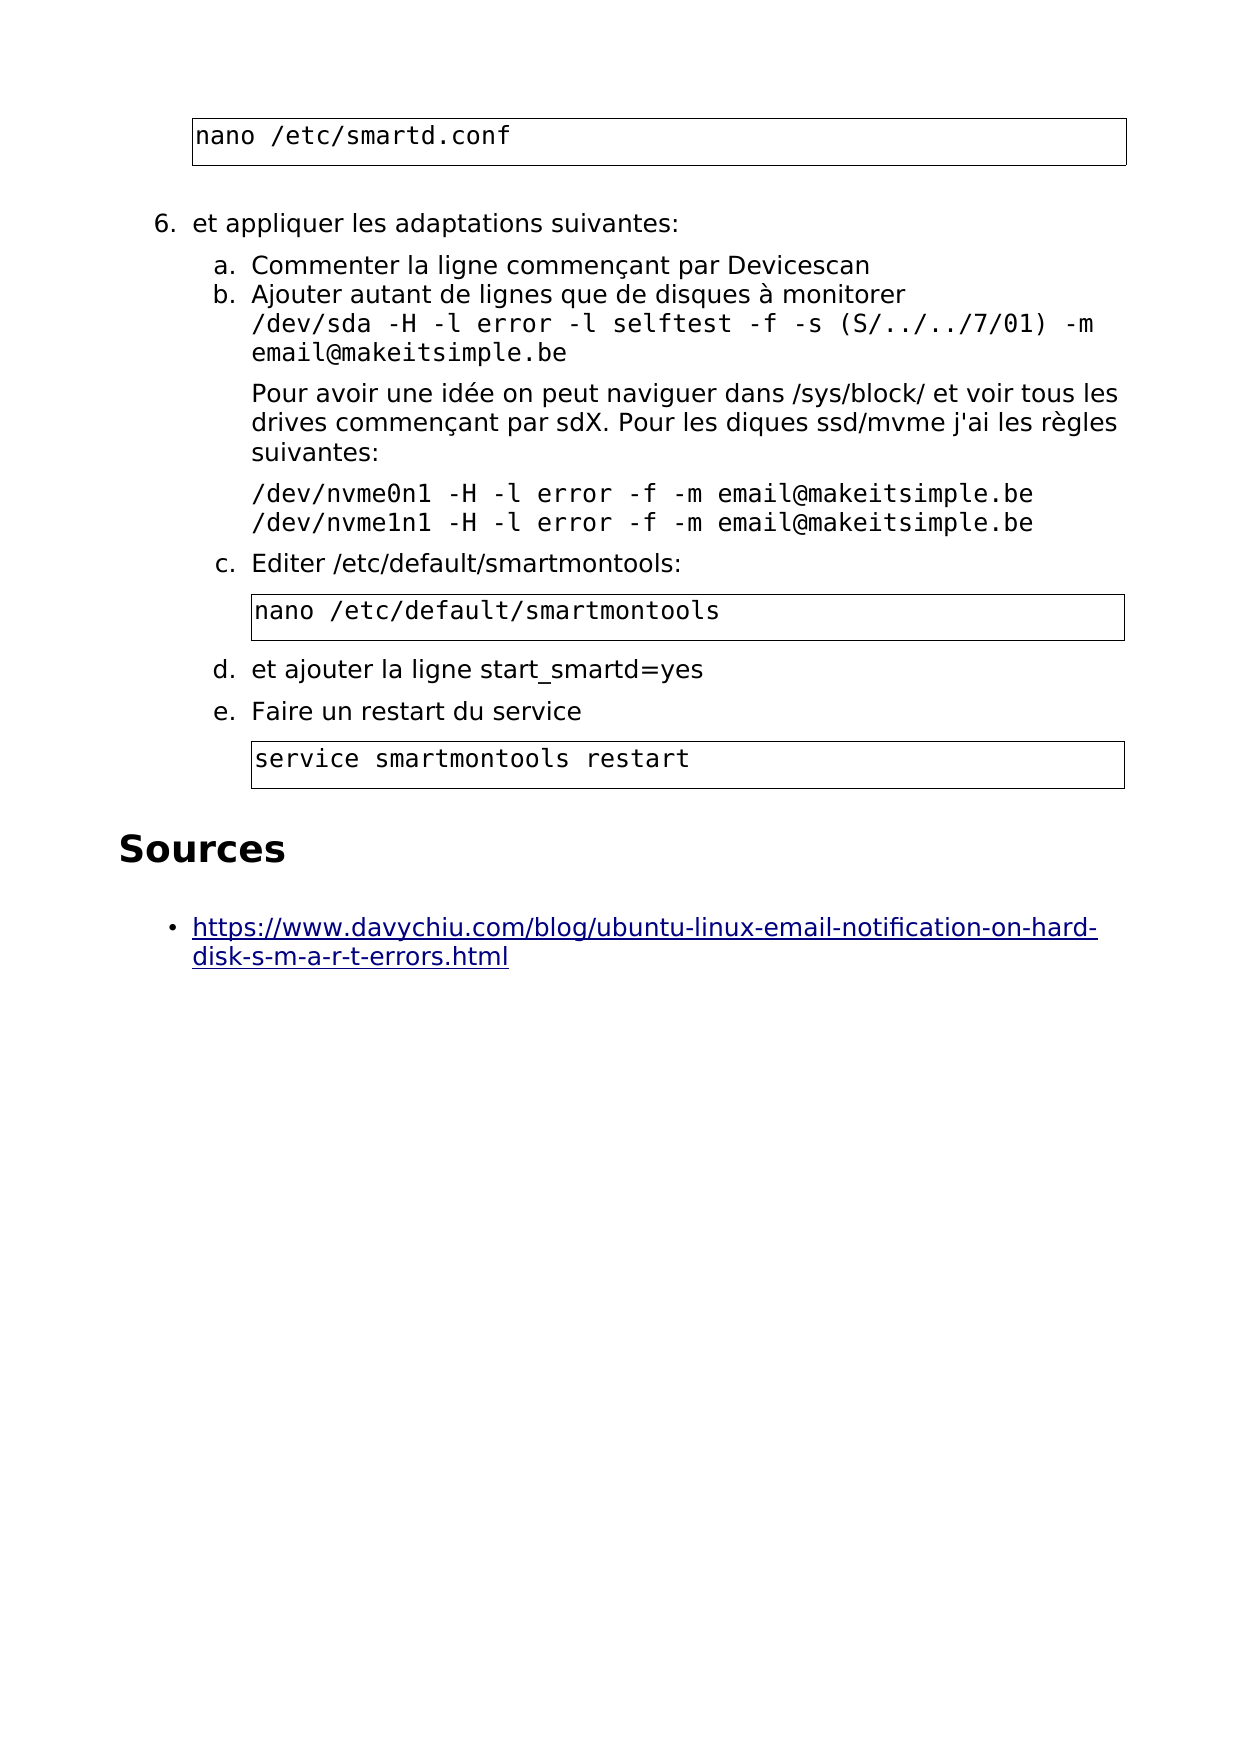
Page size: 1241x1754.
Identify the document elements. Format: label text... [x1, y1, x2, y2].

list https://www.davychiu.com/blog/ubuntu-linux-email-notification-on-hard-disk-s-m-a-r-t-errors.html [177, 913, 1122, 972]
table_header service smartmontools restart [252, 742, 1124, 788]
list Commenter la ligne commençant par Devicescan [236, 251, 1122, 280]
list /dev/sda -H -l error -l selftest -f -s (S/../../7/01) -m email@makeitsimple.be [236, 309, 1122, 368]
list /dev/nvme0n1 -H -l error -f -m email@makeitsimple.be /dev/nvme1n1 -H -l error -f -m email@makeitsimple.be [236, 479, 1122, 538]
list Faire un restart du service [236, 697, 1122, 726]
table_header nano /etc/smartd.conf [193, 119, 1126, 165]
list Ajouter autant de lignes que de disques à monitorer [236, 280, 1122, 309]
list Pour avoir une idée on peut naviguer dans /sys/block/ et voir tous les drives commençant par sdX. Pour les diques ssd/mvme j'ai les règles suivantes: [236, 379, 1122, 467]
list et ajouter la ligne start_smartd=yes [236, 655, 1122, 684]
subtitle Sources [118, 828, 1122, 871]
list Editer /etc/default/smartmontools: [236, 549, 1122, 579]
table_header nano /etc/default/smartmontools [252, 595, 1124, 640]
list et appliquer les adaptations suivantes: [177, 209, 1122, 238]
